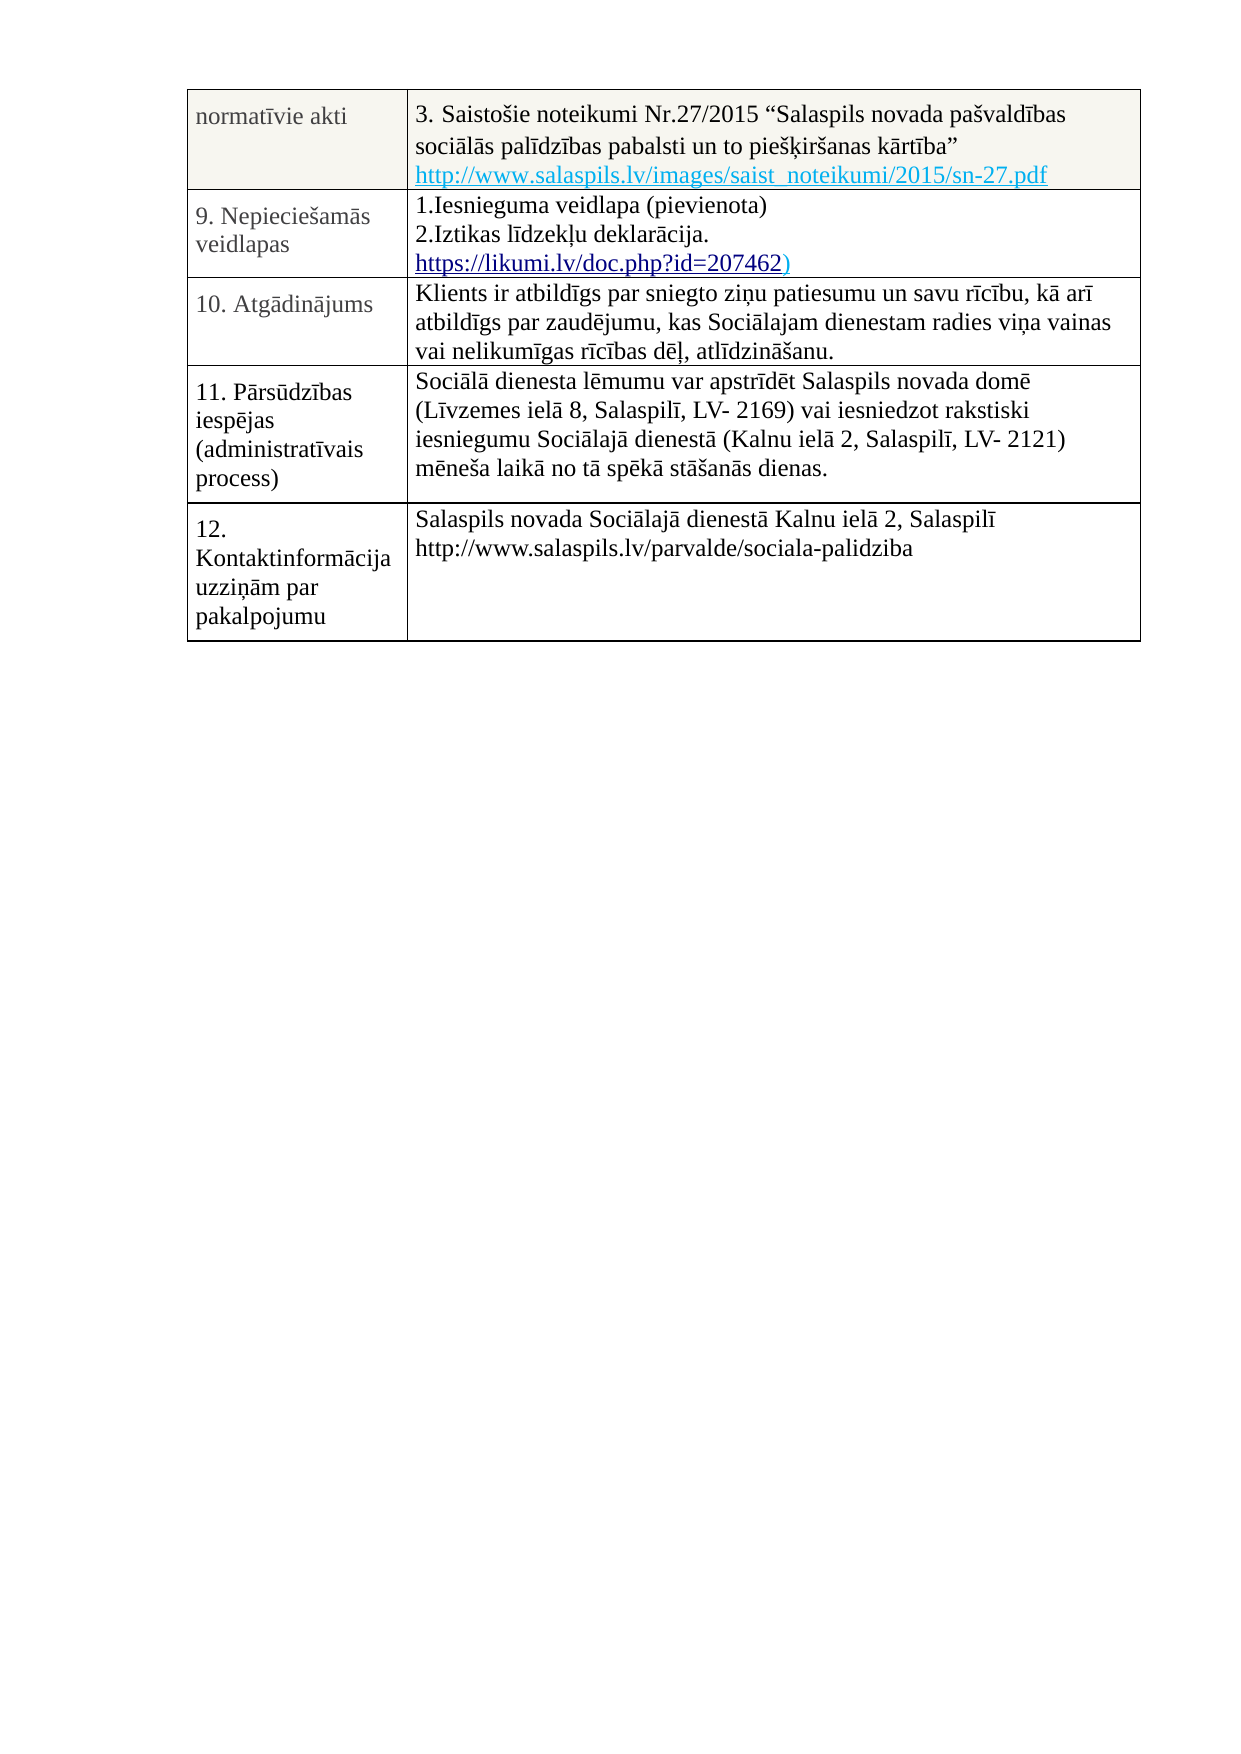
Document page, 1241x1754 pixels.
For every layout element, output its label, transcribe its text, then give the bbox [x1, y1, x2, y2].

table_cell 3. Saistošie noteikumi Nr.27/2015 “Salaspils novada pašvaldības sociālās palīdzības pabalsti un to piešķiršanas kārtība” http://www.salaspils.lv/images/saist_noteikumi/2015/sn-27.pdf [408, 90, 1140, 189]
table_cell 1.Iesnieguma veidlapa (pievienota) 2.Iztikas līdzekļu deklarācija. https://likumi.lv/doc.php?id=207462) [408, 190, 1140, 277]
table_cell 9. Nepieciešamās veidlapas [188, 190, 407, 277]
table_cell normatīvie akti [188, 90, 407, 189]
table_cell 10. Atgādinājums [188, 278, 407, 365]
table_cell Salaspils novada Sociālajā dienestā Kalnu ielā 2, Salaspilī http://www.salaspils.lv/parvalde/sociala-palidziba [408, 504, 1140, 640]
table_cell Klients ir atbildīgs par sniegto ziņu patiesumu un savu rīcību, kā arī atbildīgs par zaudējumu, kas Sociālajam dienestam radies viņa vainas vai nelikumīgas rīcības dēļ, atlīdzināšanu. [408, 278, 1140, 365]
table_cell 11. Pārsūdzības iespējas (administratīvais process) [188, 366, 407, 502]
table_cell Sociālā dienesta lēmumu var apstrīdēt Salaspils novada domē (Līvzemes ielā 8, Salaspilī, LV- 2169) vai iesniedzot rakstiski iesniegumu Sociālajā dienestā (Kalnu ielā 2, Salaspilī, LV- 2121) mēneša laikā no tā spēkā stāšanās dienas. [408, 366, 1140, 502]
table_cell 12. Kontaktinformācija uzziņām par pakalpojumu [188, 504, 407, 640]
